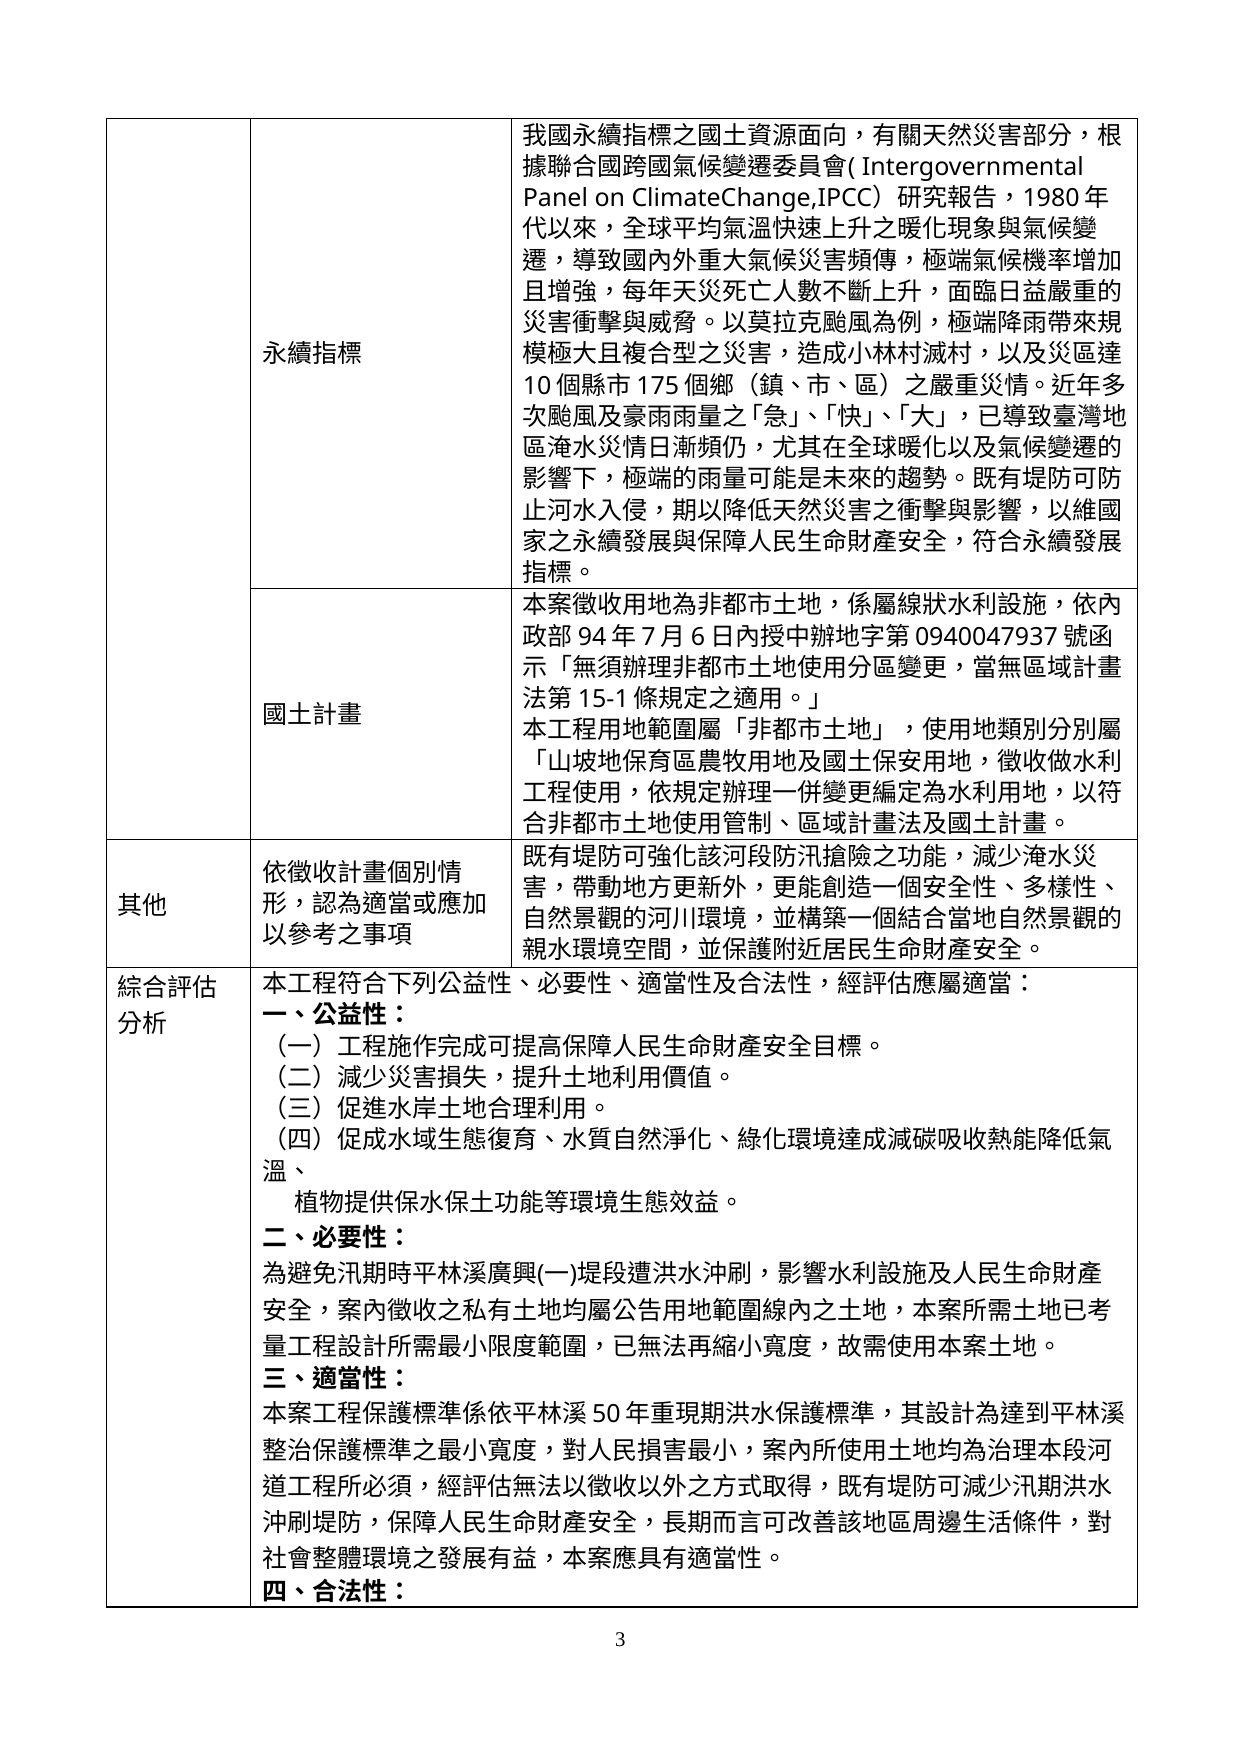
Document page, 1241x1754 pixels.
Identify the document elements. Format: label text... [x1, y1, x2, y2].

table_cell 本工程符合下列公益性、必要性、適當性及合法性，經評估應屬適當： 一、公益性： （一）工程施作完成可提高保障人民生命財產安全目標。 （二）減少災害損失，提升土地利用價值。 （三）促進水岸土地合理利用。 （四）促成水域生態復育、水質自然淨化、綠化環境達成減碳吸收熱能降低氣溫、 植物提供保水保土功能等環境生態效益。 二、必要性： 為避免汛期時平林溪廣興(一)堤段遭洪水沖刷，影響水利設施及人民生命財產安全，案內徵收之私有土地均屬公告用地範圍線內之土地，本案所需土地已考量工程設計所需最小限度範圍，已無法再縮小寬度，故需使用本案土地。 三、適當性： 本案工程保護標準係依平林溪50年重現期洪水保護標準，其設計為達到平林溪整治保護標準之最小寬度，對人民損害最小，案內所使用土地均為治理本段河道工程所必須，經評估無法以徵收以外之方式取得，既有堤防可減少汛期洪水沖刷堤防，保障人民生命財產安全，長期而言可改善該地區周邊生活條件，對社會整體環境之發展有益，本案應具有適當性。 四、合法性： [251, 968, 1137, 1606]
table_cell 其他 [107, 840, 250, 967]
table_cell 綜合評估分析 [107, 968, 250, 1606]
table_cell 國土計畫 [251, 589, 511, 839]
table_cell 本案徵收用地為非都市土地，係屬線狀水利設施，依內政部94年7月6日內授中辦地字第0940047937號函示「無須辦理非都市土地使用分區變更，當無區域計畫法第15-1條規定之適用。」 本工程用地範圍屬「非都市土地」，使用地類別分別屬「山坡地保育區農牧用地及國土保安用地，徵收做水利工程使用，依規定辦理一併變更編定為水利用地，以符合非都市土地使用管制、區域計畫法及國土計畫。 [512, 589, 1137, 839]
table_cell 我國永續指標之國土資源面向，有關天然災害部分，根據聯合國跨國氣候變遷委員會( Intergovernmental Panel on ClimateChange,IPCC）研究報告，1980年代以來，全球平均氣溫快速上升之暖化現象與氣候變遷，導致國內外重大氣候災害頻傳，極端氣候機率增加且增強，每年天災死亡人數不斷上升，面臨日益嚴重的災害衝擊與威脅。以莫拉克颱風為例，極端降雨帶來規模極大且複合型之災害，造成小林村滅村，以及災區達10個縣市175個鄉（鎮、市、區）之嚴重災情。近年多次颱風及豪雨雨量之「急」、「快」、「大」，已導致臺灣地區淹水災情日漸頻仍，尤其在全球暖化以及氣候變遷的影響下，極端的雨量可能是未來的趨勢。既有堤防可防止河水入侵，期以降低天然災害之衝擊與影響，以維國家之永續發展與保障人民生命財產安全，符合永續發展指標。 [512, 119, 1137, 588]
table_cell 永續指標 [251, 119, 511, 588]
table_cell [107, 119, 250, 839]
table_cell 依徵收計畫個別情形，認為適當或應加以參考之事項 [251, 840, 511, 967]
table_cell 既有堤防可強化該河段防汛搶險之功能，減少淹水災害，帶動地方更新外，更能創造一個安全性、多樣性、自然景觀的河川環境，並構築一個結合當地自然景觀的親水環境空間，並保護附近居民生命財產安全。 [512, 840, 1137, 967]
